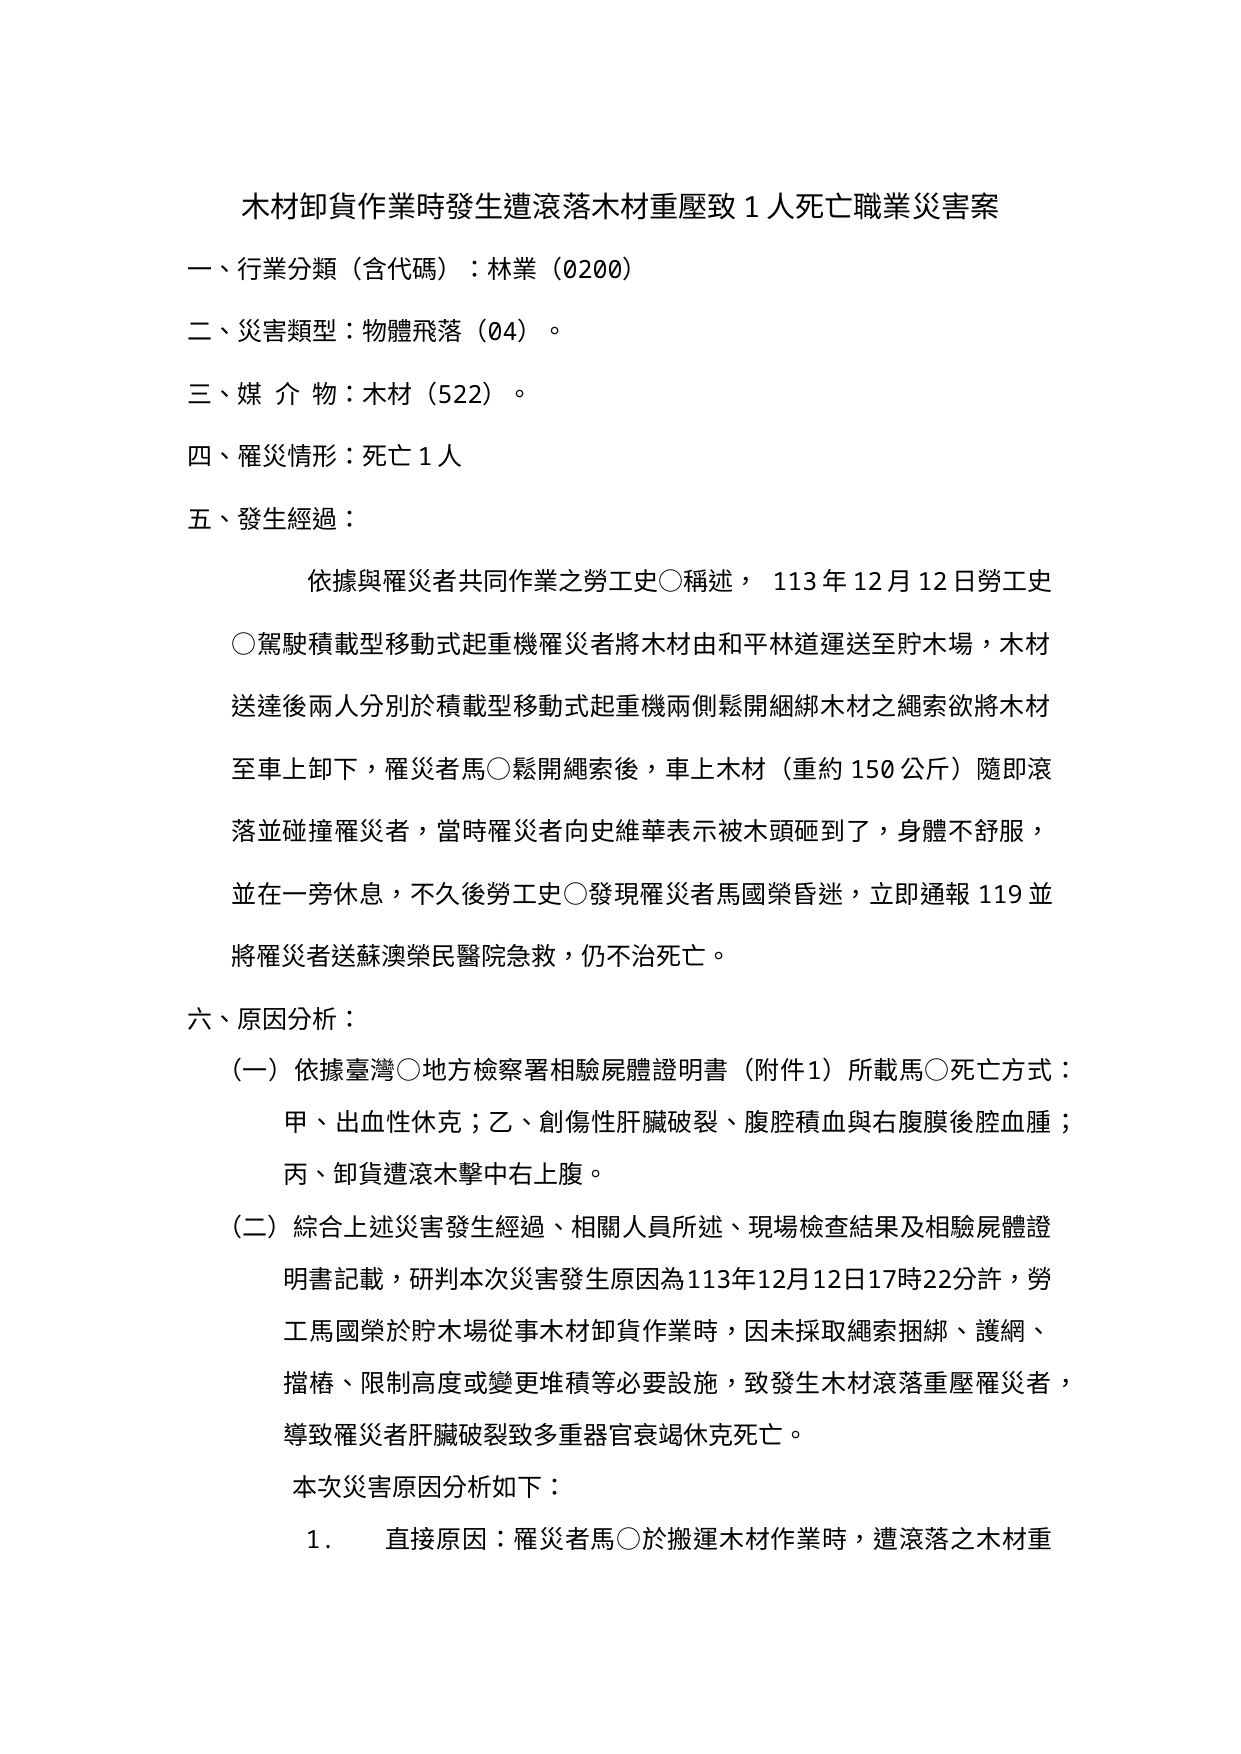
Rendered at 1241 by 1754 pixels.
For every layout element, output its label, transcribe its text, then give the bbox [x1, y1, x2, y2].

text （二）綜合上述災害發生經過、相關人員所述、現場檢查結果及相驗屍體證明書記載，研判本次災害發生原因為113年12月12日17時22分許，勞工馬國榮於貯木場從事木材卸貨作業時，因未採取繩索捆綁、護網、擋樁、限制高度或變更堆積等必要設施，致發生木材滾落重壓罹災者，導致罹災者肝臟破裂致多重器官衰竭休克死亡。 [217, 1194, 1053, 1455]
text 一、行業分類（含代碼）：林業（0200） [187, 226, 1053, 288]
text （一）依據臺灣○地方檢察署相驗屍體證明書（附件1）所載馬○死亡方式：甲、出血性休克；乙、創傷性肝臟破裂、腹腔積血與右腹膜後腔血腫；丙、卸貨遭滾木擊中右上腹。 [217, 1038, 1053, 1194]
text 本次災害原因分析如下： [187, 1455, 1053, 1507]
text 依據與罹災者共同作業之勞工史○稱述， 113年12月12日勞工史○駕駛積載型移動式起重機罹災者將木材由和平林道運送至貯木場，木材送達後兩人分別於積載型移動式起重機兩側鬆開綑綁木材之繩索欲將木材至車上卸下，罹災者馬○鬆開繩索後，車上木材（重約150公斤）隨即滾落並碰撞罹災者，當時罹災者向史維華表示被木頭砸到了，身體不舒服，並在一旁休息，不久後勞工史○發現罹災者馬國榮昏迷，立即通報119並將罹災者送蘇澳榮民醫院急救，仍不治死亡。 [231, 538, 1053, 976]
text 三、媒 介 物：木材（522）。 [187, 351, 1053, 413]
list 直接原因：罹災者馬○於搬運木材作業時，遭滾落之木材重 [305, 1507, 1053, 1559]
text 五、發生經過： [187, 476, 1053, 538]
text 四、罹災情形：死亡1人 [187, 413, 1053, 476]
text 木材卸貨作業時發生遭滾落木材重壓致1人死亡職業災害案 [187, 183, 1053, 226]
text 二、災害類型：物體飛落（04）。 [187, 288, 1053, 351]
text 六、原因分析： [187, 976, 1053, 1038]
